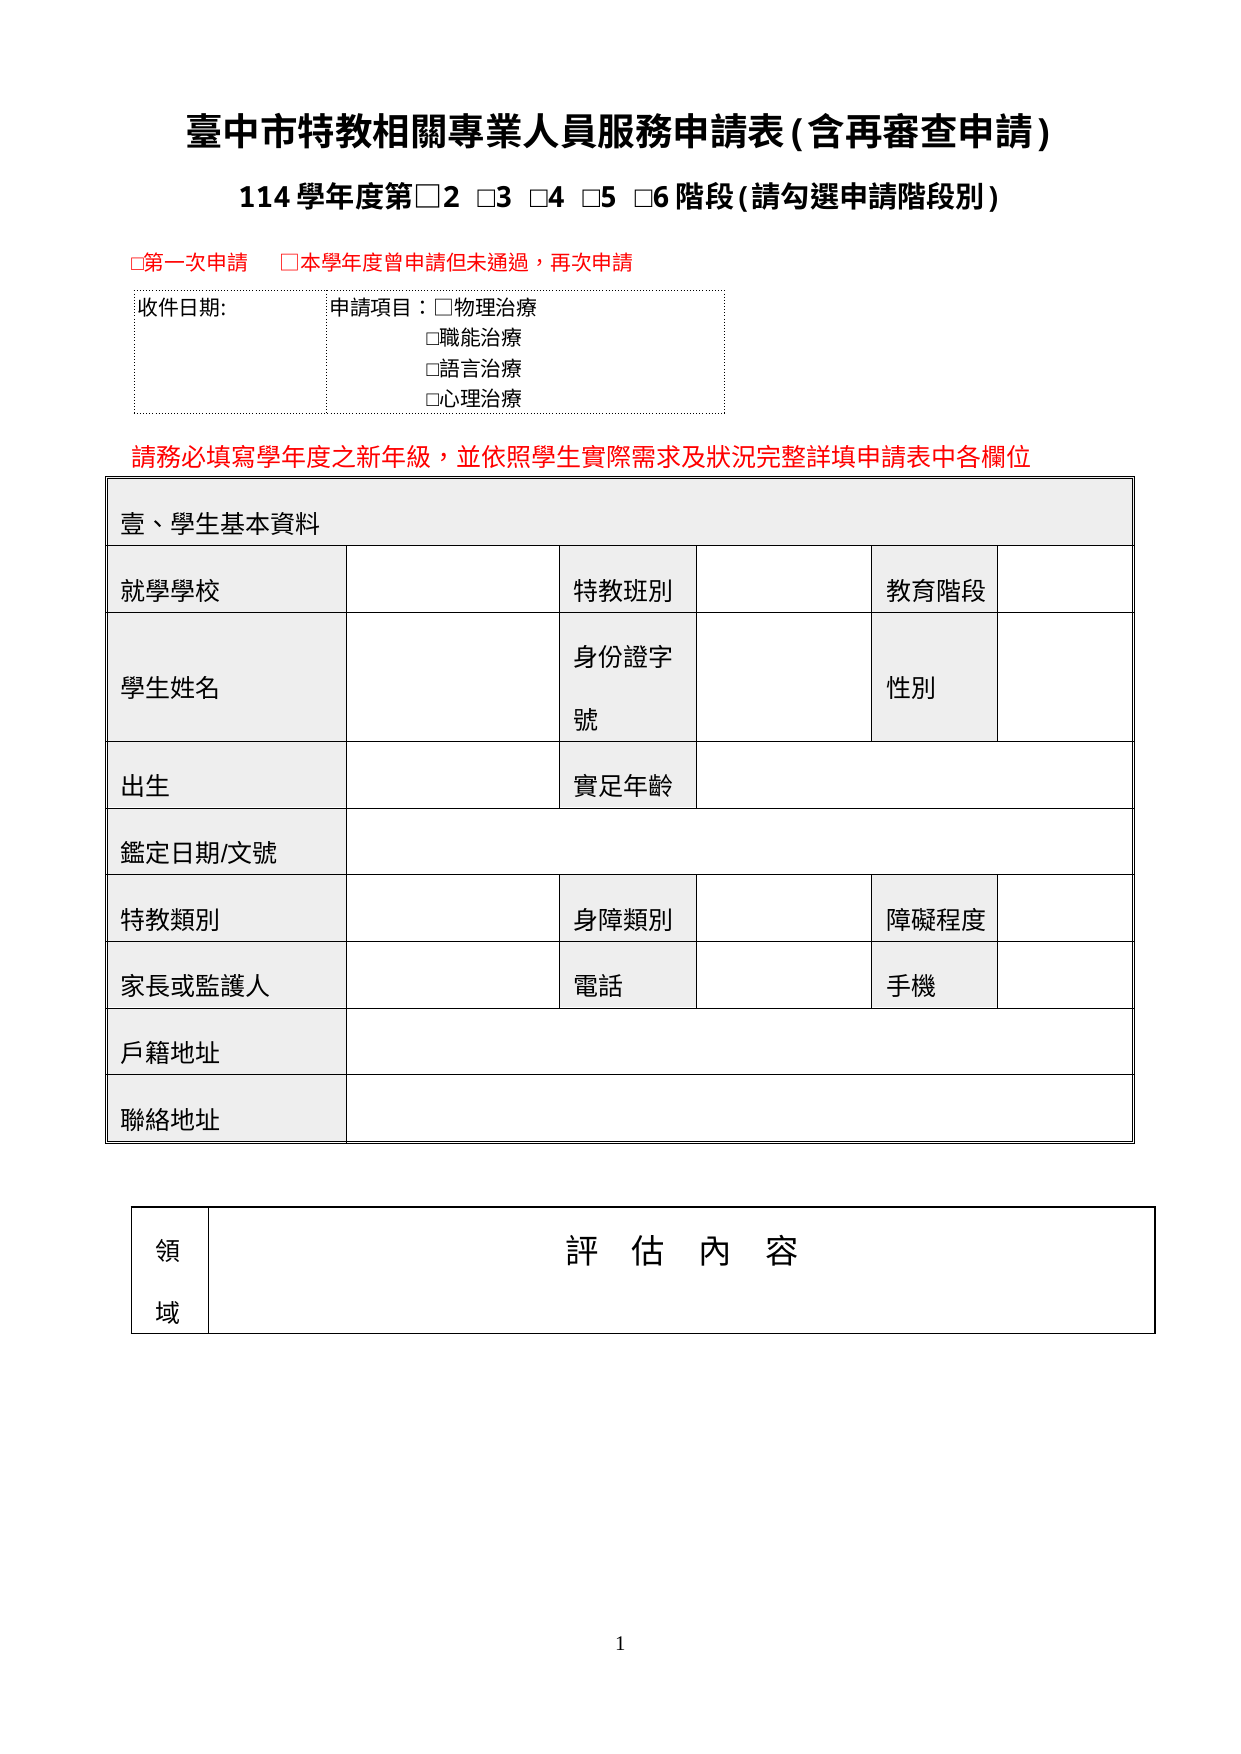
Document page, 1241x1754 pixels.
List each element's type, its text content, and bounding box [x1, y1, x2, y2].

table_cell [347, 1075, 1132, 1141]
table_header 評 估 內 容 [209, 1208, 1154, 1332]
table_header 壹、學生基本資料 [108, 479, 1132, 545]
table_cell 就學學校 [108, 546, 346, 612]
table_cell 學生姓名 [108, 613, 346, 741]
table_cell [697, 875, 871, 941]
table_cell [697, 613, 871, 741]
table_header 申請項目：□物理治療 □職能治療 □語言治療 □心理治療 [326, 290, 725, 413]
table_cell [347, 613, 559, 741]
table_cell [697, 742, 1132, 807]
table_cell 家長或監護人 [108, 942, 346, 1007]
table_cell [998, 875, 1132, 941]
table_cell [347, 942, 559, 1007]
table_cell 性別 [872, 613, 997, 741]
table_cell [697, 942, 871, 1007]
table_cell [347, 742, 559, 807]
table_cell 手機 [872, 942, 997, 1007]
table_cell 特教班別 [560, 546, 696, 612]
table_header 領域 [132, 1208, 208, 1332]
table_cell 特教類別 [108, 875, 346, 941]
text 臺中市特教相關專業人員服務申請表(含再審查申請) [131, 115, 1109, 153]
table_cell [347, 875, 559, 941]
table_cell 鑑定日期/文號 [108, 809, 346, 874]
text 114學年度第□2 □3 □4 □5 □6階段(請勾選申請階段別) [131, 178, 1109, 215]
table_cell [347, 809, 1132, 874]
table_cell 出生 [108, 742, 346, 807]
table_cell [998, 942, 1132, 1007]
table_cell 身障類別 [560, 875, 696, 941]
table_cell [998, 546, 1132, 612]
table_cell 障礙程度 [872, 875, 997, 941]
table_cell [347, 1009, 1132, 1074]
table_cell 實足年齡 [560, 742, 696, 807]
table_cell [697, 546, 871, 612]
table_cell 戶籍地址 [108, 1009, 346, 1074]
table_header 收件日期: [134, 290, 326, 413]
table_cell 身份證字號 [560, 613, 696, 741]
table_cell 聯絡地址 [108, 1075, 346, 1141]
text 請務必填寫學年度之新年級，並依照學生實際需求及狀況完整詳填申請表中各欄位 [131, 414, 1109, 476]
table_cell 電話 [560, 942, 696, 1007]
table_cell [347, 546, 559, 612]
table_cell [998, 613, 1132, 741]
table_cell 教育階段 [872, 546, 997, 612]
text □第一次申請 □本學年度曾申請但未通過，再次申請 [131, 240, 1109, 278]
